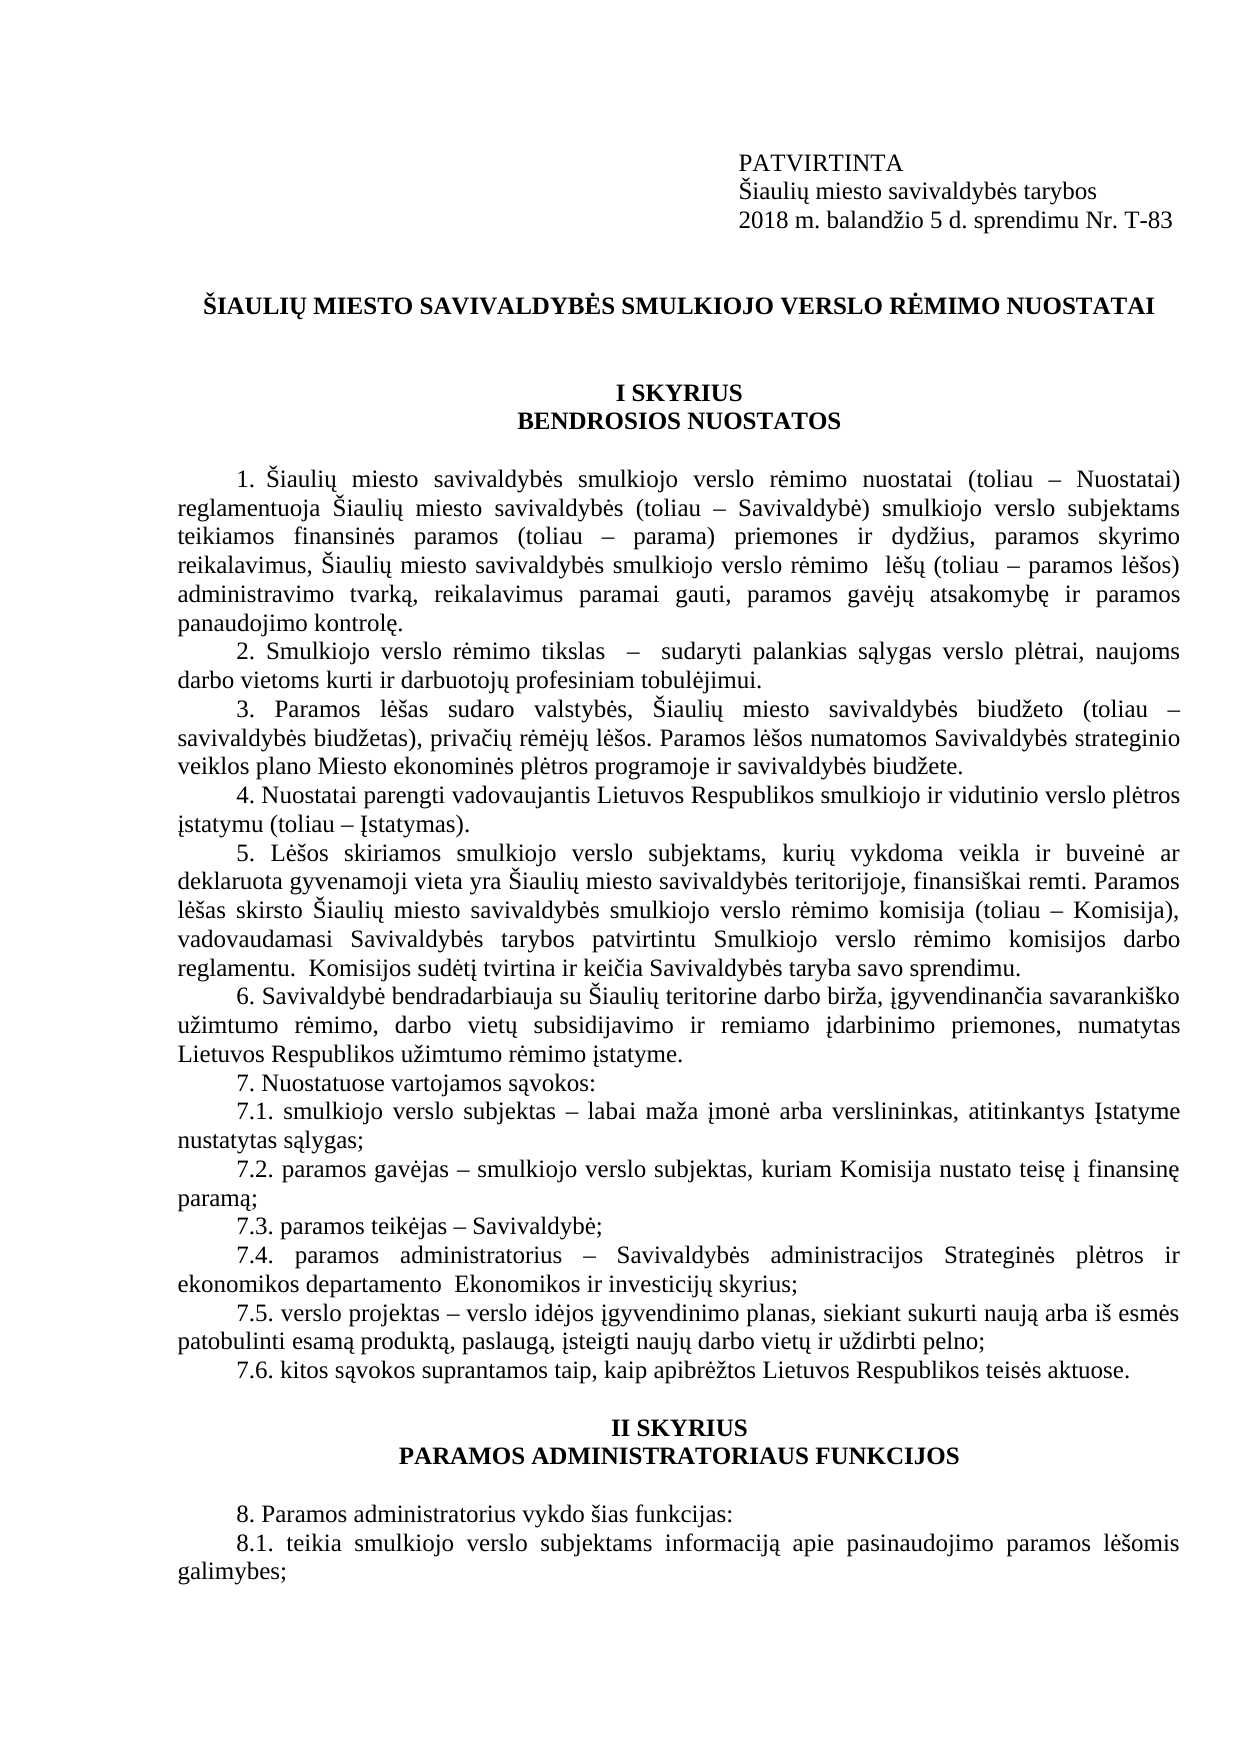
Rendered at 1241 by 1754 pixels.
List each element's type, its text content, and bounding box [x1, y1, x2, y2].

text 8. Paramos administratorius vykdo šias funkcijas: [236, 1499, 1181, 1528]
text PATVIRTINTA [177, 148, 1181, 176]
text 8.1. teikia smulkiojo verslo subjektams informaciją apie pasinaudojimo paramos lėšomis galimybes; [177, 1528, 1181, 1585]
text 7. Nuostatuose vartojamos sąvokos: [236, 1068, 1181, 1096]
text 5. Lėšos skiriamos smulkiojo verslo subjektams, kurių vykdoma veikla ir buveinė ar deklaruota gyvenamoji vieta yra Šiaulių miesto savivaldybės teritorijoje, finansiškai remti. Paramos lėšas skirsto Šiaulių miesto savivaldybės smulkiojo verslo rėmimo komisija (toliau – Komisija), vadovaudamasi Savivaldybės tarybos patvirtintu Smulkiojo verslo rėmimo komisijos darbo reglamentu. Komisijos sudėtį tvirtina ir keičia Savivaldybės taryba savo sprendimu. [177, 838, 1181, 981]
text 7.4. paramos administratorius – Savivaldybės administracijos Strateginės plėtros ir ekonomikos departamento Ekonomikos ir investicijų skyrius; [177, 1240, 1181, 1298]
text I SKYRIUS [177, 378, 1181, 406]
text 1. Šiaulių miesto savivaldybės smulkiojo verslo rėmimo nuostatai (toliau – Nuostatai) reglamentuoja Šiaulių miesto savivaldybės (toliau – Savivaldybė) smulkiojo verslo subjektams teikiamos finansinės paramos (toliau – parama) priemones ir dydžius, paramos skyrimo reikalavimus, Šiaulių miesto savivaldybės smulkiojo verslo rėmimo lėšų (toliau – paramos lėšos) administravimo tvarką, reikalavimus paramai gauti, paramos gavėjų atsakomybę ir paramos panaudojimo kontrolę. [177, 464, 1181, 636]
text 3. Paramos lėšas sudaro valstybės, Šiaulių miesto savivaldybės biudžeto (toliau – savivaldybės biudžetas), privačių rėmėjų lėšos. Paramos lėšos numatomos Savivaldybės strateginio veiklos plano Miesto ekonominės plėtros programoje ir savivaldybės biudžete. [177, 694, 1181, 780]
text 2018 m. balandžio 5 d. sprendimu Nr. T-83 [738, 205, 1181, 234]
text BENDROSIOS NUOSTATOS [177, 406, 1181, 435]
text 7.2. paramos gavėjas – smulkiojo verslo subjektas, kuriam Komisija nustato teisę į finansinę paramą; [177, 1154, 1181, 1211]
text 6. Savivaldybė bendradarbiauja su Šiaulių teritorine darbo birža, įgyvendinančia savarankiško užimtumo rėmimo, darbo vietų subsidijavimo ir remiamo įdarbinimo priemones, numatytas Lietuvos Respublikos užimtumo rėmimo įstatyme. [177, 981, 1181, 1068]
text 7.6. kitos sąvokos suprantamos taip, kaip apibrėžtos Lietuvos Respublikos teisės aktuose. [177, 1355, 1181, 1384]
text 7.1. smulkiojo verslo subjektas – labai maža įmonė arba verslininkas, atitinkantys Įstatyme nustatytas sąlygas; [177, 1096, 1181, 1154]
text PARAMOS ADMINISTRATORIAUS FUNKCIJOS [177, 1441, 1181, 1470]
text 2. Smulkiojo verslo rėmimo tikslas – sudaryti palankias sąlygas verslo plėtrai, naujoms darbo vietoms kurti ir darbuotojų profesiniam tobulėjimui. [177, 636, 1181, 694]
text II SKYRIUS [177, 1413, 1181, 1441]
text 4. Nuostatai parengti vadovaujantis Lietuvos Respublikos smulkiojo ir vidutinio verslo plėtros įstatymu (toliau – Įstatymas). [177, 780, 1181, 838]
text ŠIAULIŲ MIESTO SAVIVALDYBĖS SMULKIOJO VERSLO RĖMIMO NUOSTATAI [177, 291, 1181, 320]
text Šiaulių miesto savivaldybės tarybos [738, 176, 1181, 205]
text 7.3. paramos teikėjas – Savivaldybė; [177, 1211, 1181, 1240]
text 7.5. verslo projektas – verslo idėjos įgyvendinimo planas, siekiant sukurti naują arba iš esmės patobulinti esamą produktą, paslaugą, įsteigti naujų darbo vietų ir uždirbti pelno; [177, 1298, 1181, 1355]
